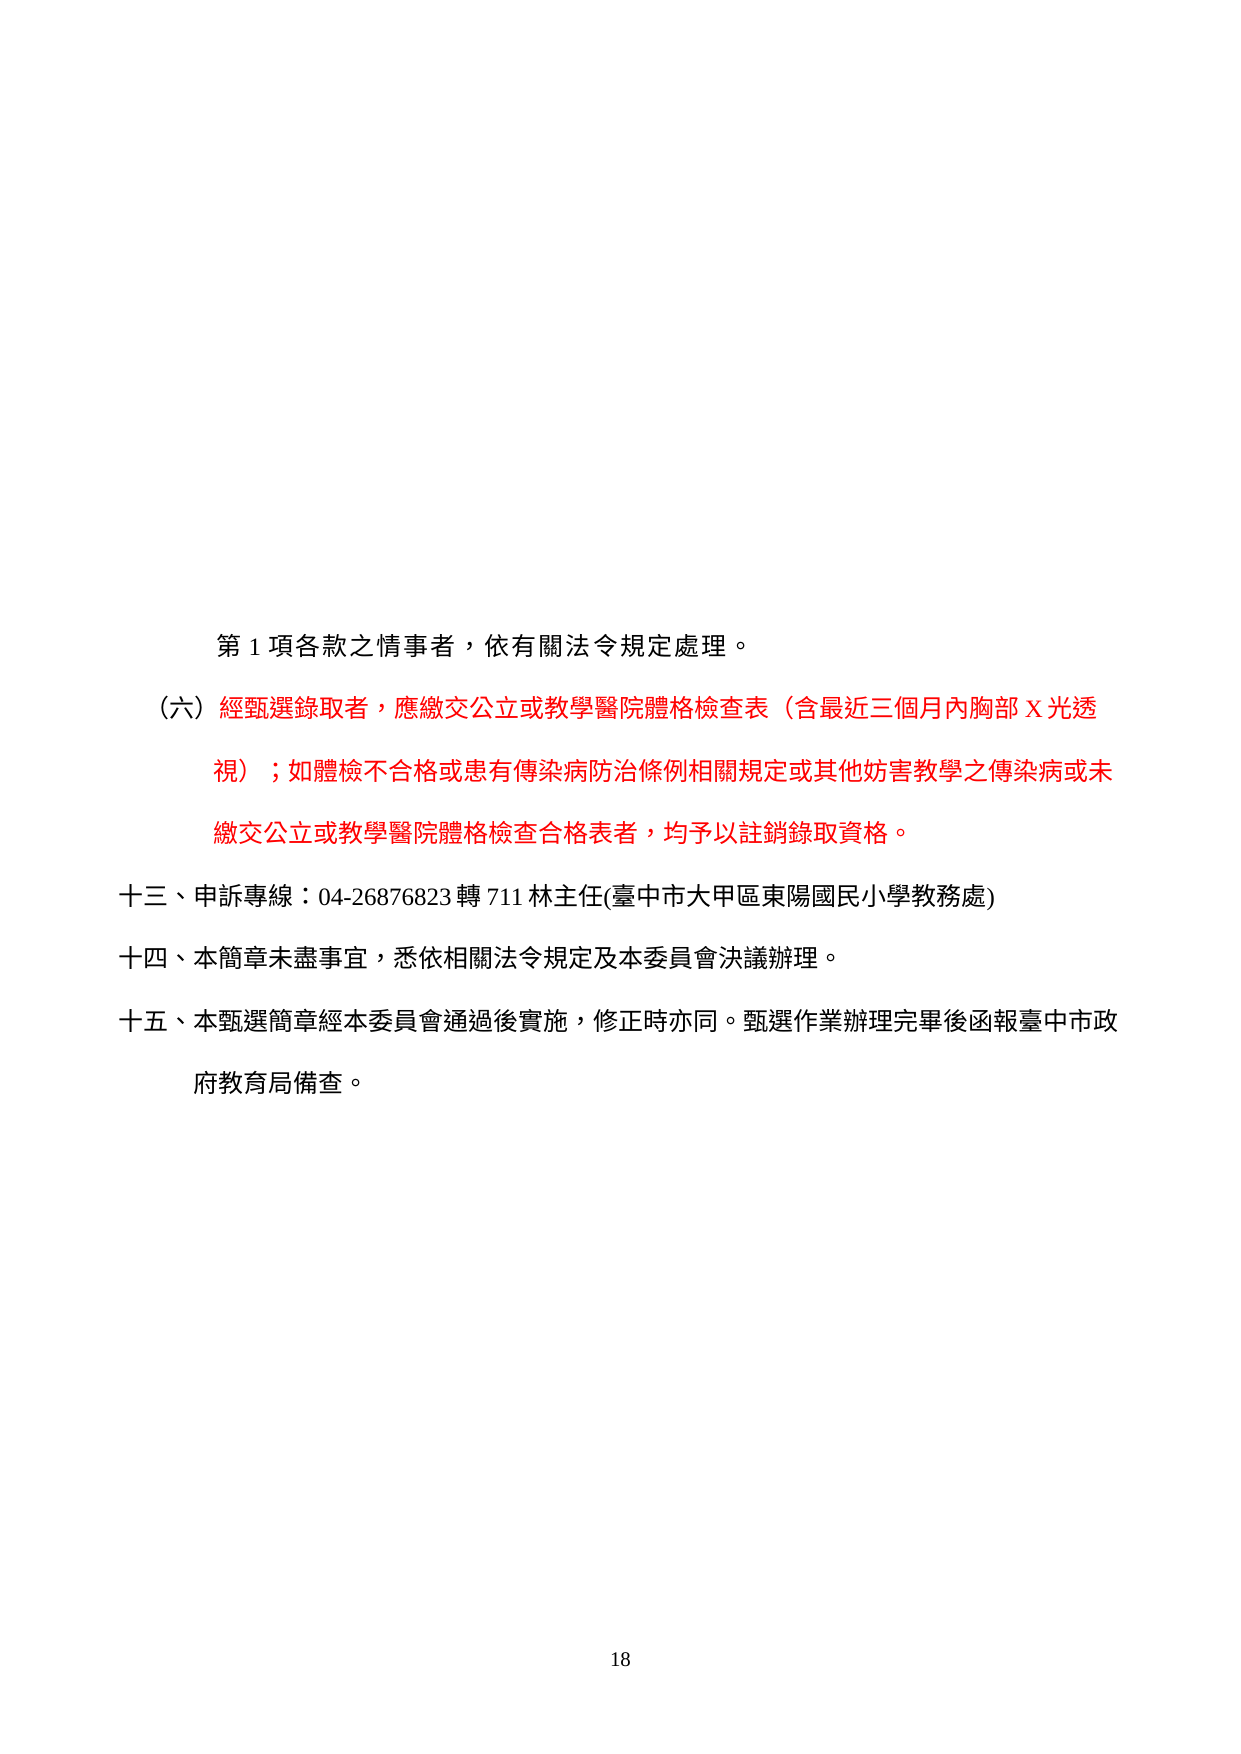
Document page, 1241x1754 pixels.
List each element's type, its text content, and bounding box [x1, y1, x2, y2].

text 視）；如體檢不合格或患有傳染病防治條例相關規定或其他妨害教學之傳染病或未 [144, 728, 1122, 790]
text 第1項各款之情事者，依有關法令規定處理。 [141, 603, 1122, 665]
text 十四、本簡章未盡事宜，悉依相關法令規定及本委員會決議辦理。 [118, 915, 1122, 978]
text （六）經甄選錄取者，應繳交公立或教學醫院體格檢查表（含最近三個月內胸部X光透 [144, 665, 1122, 728]
text 十三、申訴專線：04-26876823轉711林主任(臺中市大甲區東陽國民小學教務處) [118, 853, 1122, 915]
text 十五、本甄選簡章經本委員會通過後實施，修正時亦同。甄選作業辦理完畢後函報臺中市政府教育局備查。 [118, 978, 1122, 1103]
text 繳交公立或教學醫院體格檢查合格表者，均予以註銷錄取資格。 [144, 790, 1122, 853]
